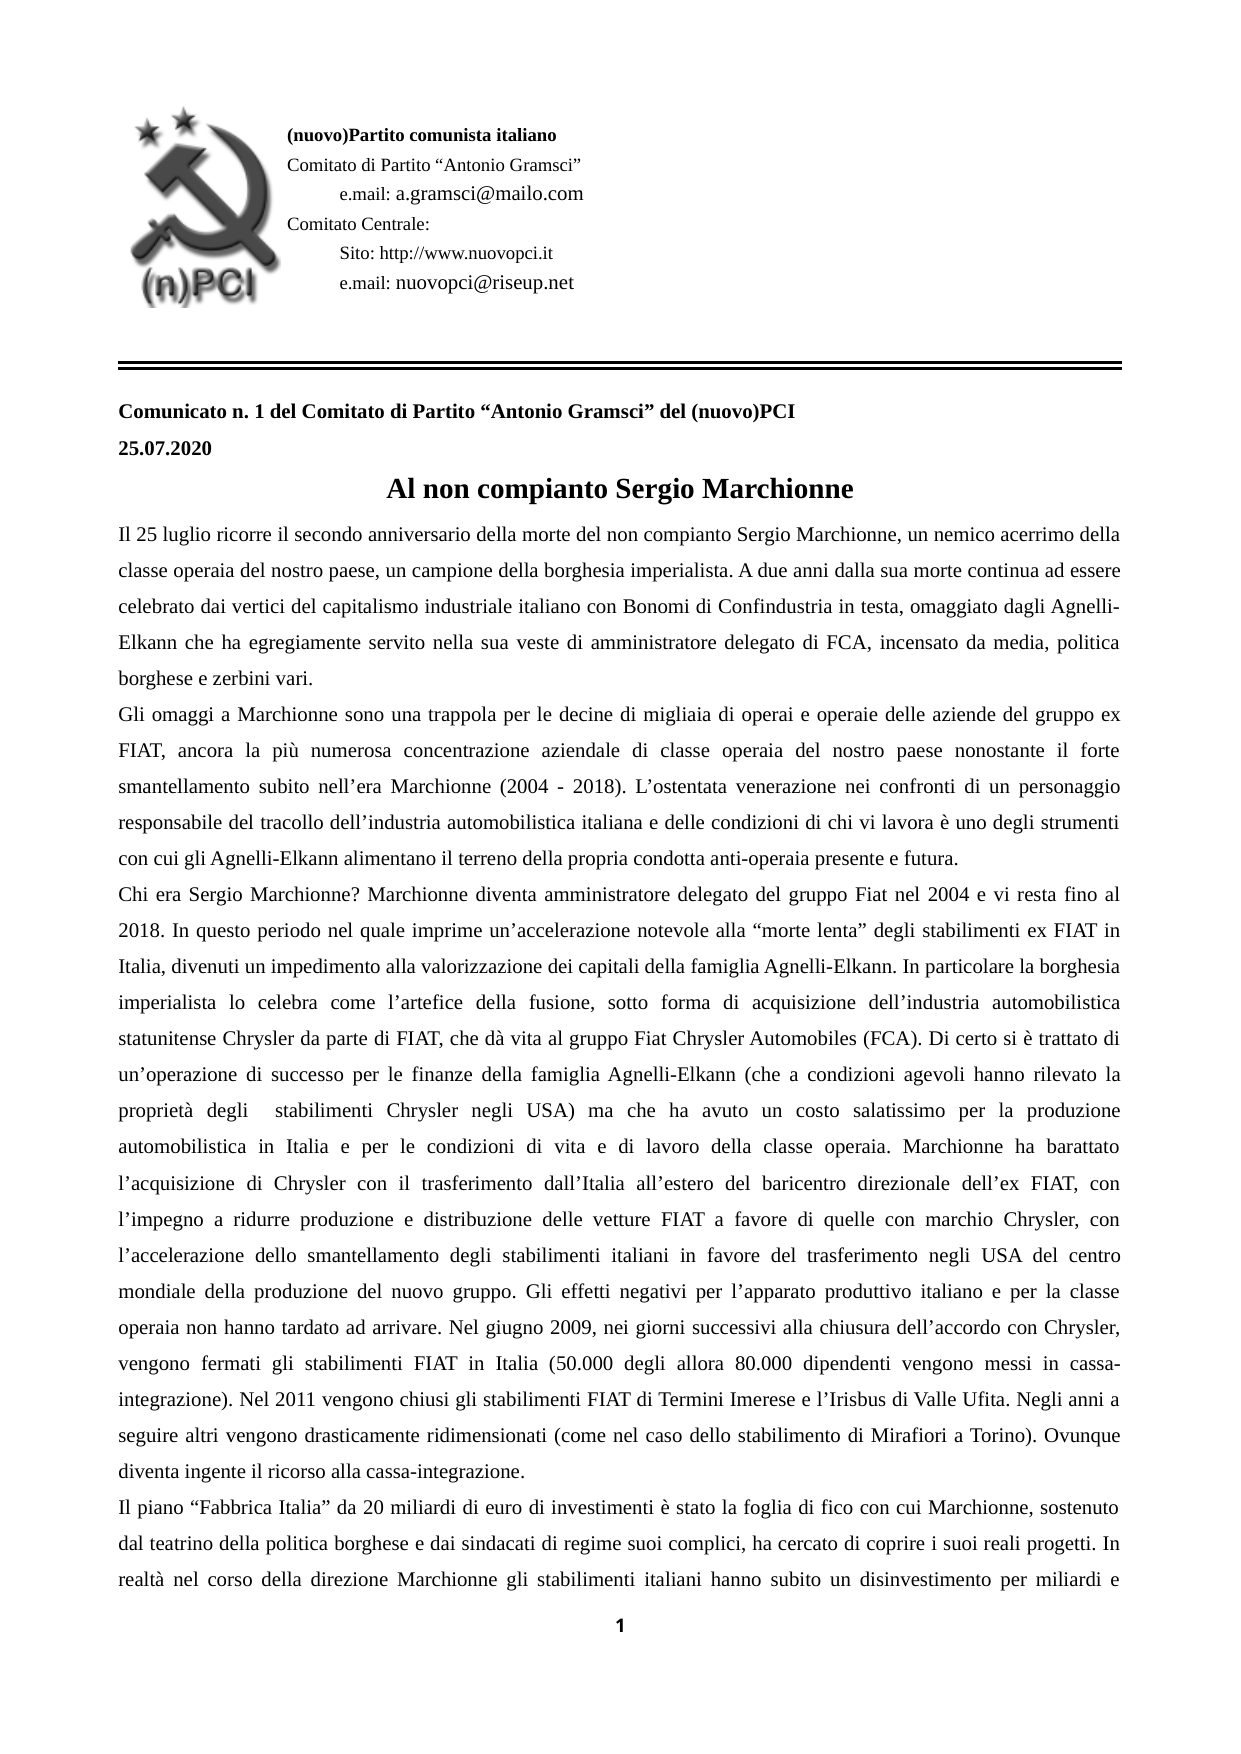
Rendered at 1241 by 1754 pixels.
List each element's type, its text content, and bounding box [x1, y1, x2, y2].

picture [128, 102, 281, 308]
text Gli omaggi a Marchionne sono una trappola per le decine di migliaia di operai e operaie delle aziende del gruppo ex FIAT, ancora la più numerosa concentrazione aziendale di classe operaia del nostro paese nonostante il forte smantellamento subito nell’era Marchionne (2004 - 2018). L’ostentata venerazione nei confronti di un personaggio responsabile del tracollo dell’industria automobilistica italiana e delle condizioni di chi vi lavora è uno degli strumenti con cui gli Agnelli-Elkann alimentano il terreno della propria condotta anti-operaia presente e futura. [118, 702, 1122, 870]
text Chi era Sergio Marchionne? Marchionne diventa amministratore delegato del gruppo Fiat nel 2004 e vi resta fino al 2018. In questo periodo nel quale imprime un’accelerazione notevole alla “morte lenta” degli stabilimenti ex FIAT in Italia, divenuti un impedimento alla valorizzazione dei capitali della famiglia Agnelli-Elkann. In particolare la borghesia imperialista lo celebra come l’artefice della fusione, sotto forma di acquisizione dell’industria automobilistica statunitense Chrysler da parte di FIAT, che dà vita al gruppo Fiat Chrysler Automobiles (FCA). Di certo si è trattato di un’operazione di successo per le finanze della famiglia Agnelli-Elkann (che a condizioni agevoli hanno rilevato la proprietà degli stabilimenti Chrysler negli USA) ma che ha avuto un costo salatissimo per la produzione automobilistica in Italia e per le condizioni di vita e di lavoro della classe operaia. Marchionne ha barattato l’acquisizione di Chrysler con il trasferimento dall’Italia all’estero del baricentro direzionale dell’ex FIAT, con l’impegno a ridurre produzione e distribuzione delle vetture FIAT a favore di quelle con marchio Chrysler, con l’accelerazione dello smantellamento degli stabilimenti italiani in favore del trasferimento negli USA del centro mondiale della produzione del nuovo gruppo. Gli effetti negativi per l’apparato produttivo italiano e per la classe operaia non hanno tardato ad arrivare. Nel giugno 2009, nei giorni successivi alla chiusura dell’accordo con Chrysler, vengono fermati gli stabilimenti FIAT in Italia (50.000 degli allora 80.000 dipendenti vengono messi in cassa-integrazione). Nel 2011 vengono chiusi gli stabilimenti FIAT di Termini Imerese e l’Irisbus di Valle Ufita. Negli anni a seguire altri vengono drasticamente ridimensionati (come nel caso dello stabilimento di Mirafiori a Torino). Ovunque diventa ingente il ricorso alla cassa-integrazione. [118, 882, 1122, 1483]
text 25.07.2020 [118, 435, 1122, 459]
text Il 25 luglio ricorre il secondo anniversario della morte del non compianto Sergio Marchionne, un nemico acerrimo della classe operaia del nostro paese, un campione della borghesia imperialista. A due anni dalla sua morte continua ad essere celebrato dai vertici del capitalismo industriale italiano con Bonomi di Confindustria in testa, omaggiato dagli Agnelli-Elkann che ha egregiamente servito nella sua veste di amministratore delegato di FCA, incensato da media, politica borghese e zerbini vari. [118, 522, 1122, 690]
text Comitato di Partito “Antonio Gramsci” [287, 148, 1122, 177]
text Il piano “Fabbrica Italia” da 20 miliardi di euro di investimenti è stato la foglia di fico con cui Marchionne, sostenuto dal teatrino della politica borghese e dai sindacati di regime suoi complici, ha cercato di coprire i suoi reali progetti. In realtà nel corso della direzione Marchionne gli stabilimenti italiani hanno subito un disinvestimento per miliardi e [118, 1495, 1122, 1591]
text (nuovo)Partito comunista italiano [281, 118, 1122, 148]
text Sito: http://www.nuovopci.it [339, 236, 1122, 266]
text Comunicato n. 1 del Comitato di Partito “Antonio Gramsci” del (nuovo)PCI [118, 399, 1122, 423]
text Comitato Centrale: [281, 207, 1122, 236]
text Al non compianto Sergio Marchionne [118, 471, 1122, 505]
text e.mail: a.gramsci@mailo.com [339, 177, 1122, 207]
text e.mail: nuovopci@riseup.net [339, 266, 1122, 295]
